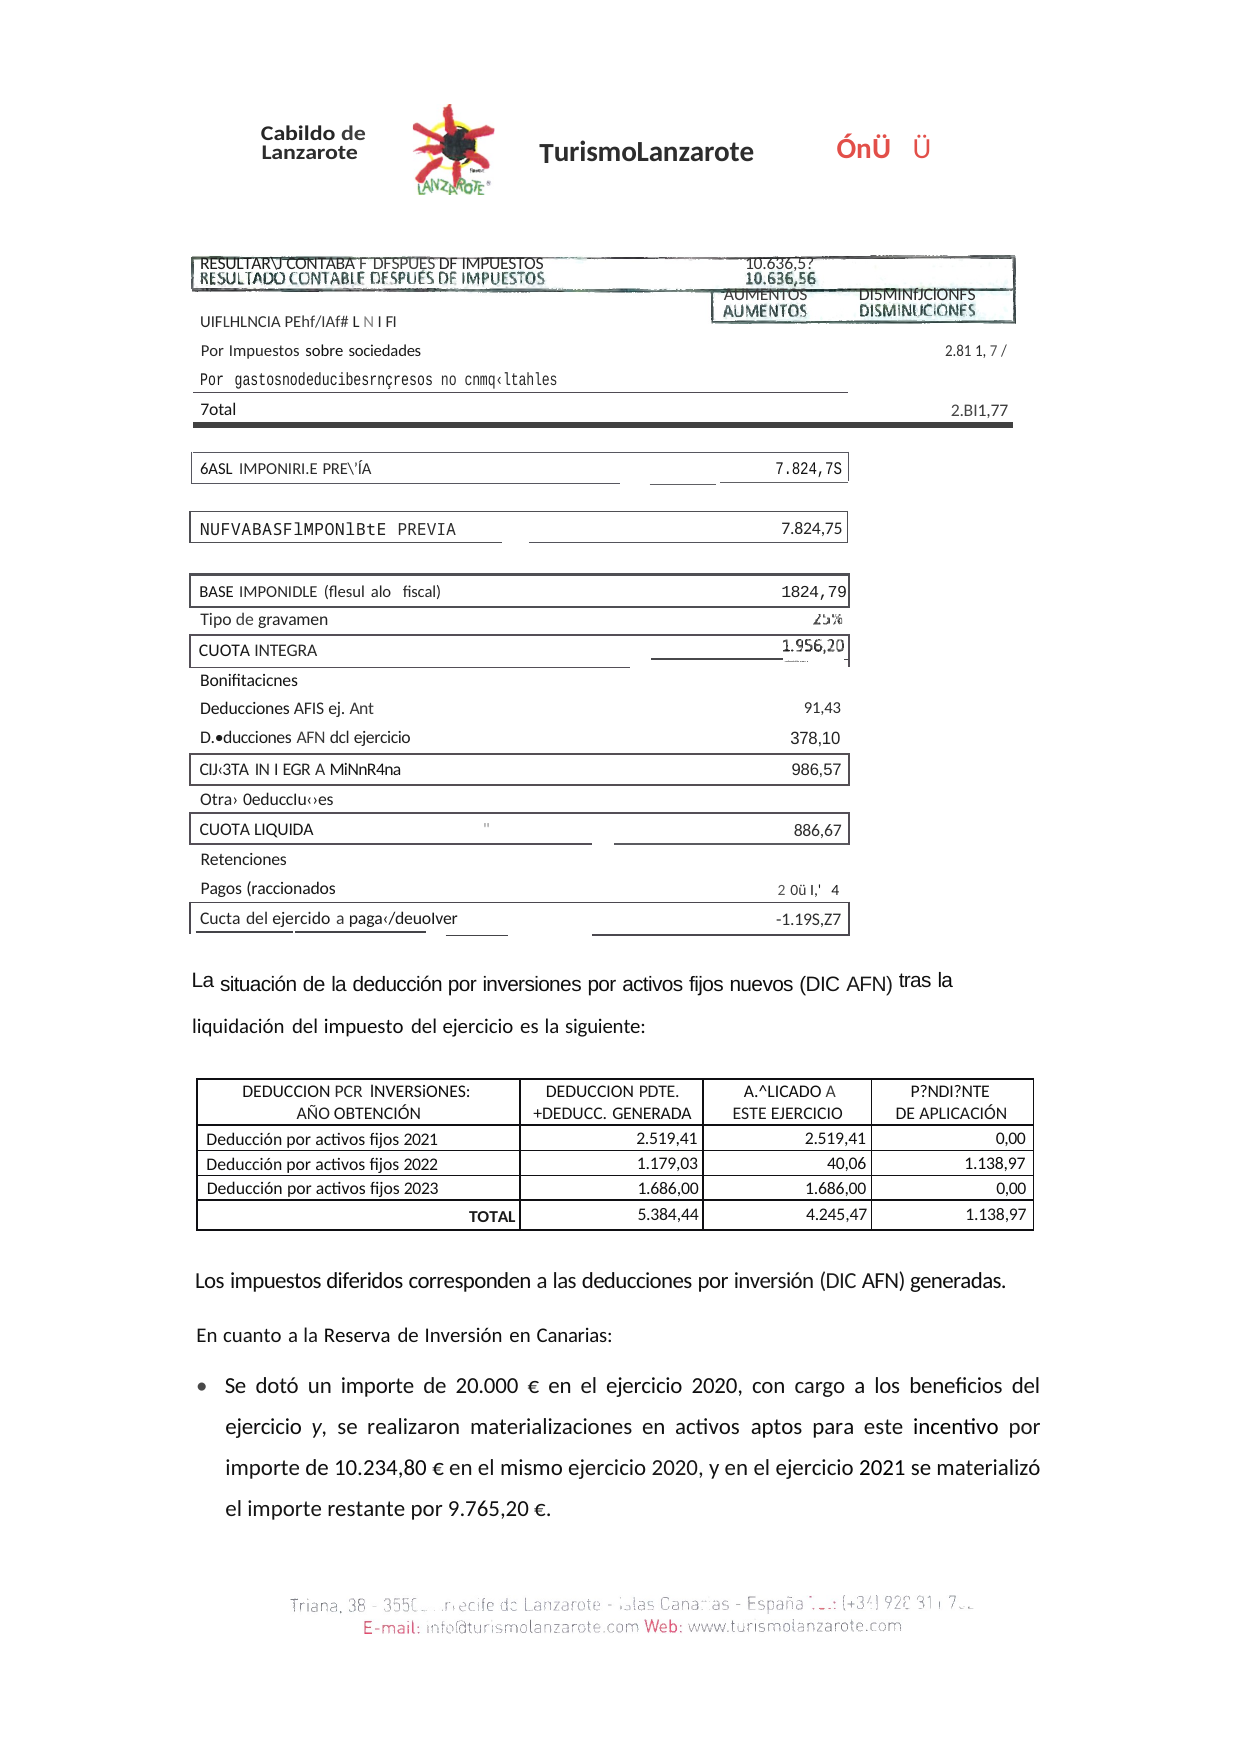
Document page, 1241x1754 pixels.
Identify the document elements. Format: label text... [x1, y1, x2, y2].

table_cell [592, 695, 614, 723]
text Cabildo de Lanzarote [261, 125, 412, 165]
table_cell 7otal [192, 392, 620, 422]
text En cuanto a la Reserva de Inversión en Canarias: [196, 1322, 1196, 1347]
table_cell [614, 608, 630, 634]
table_header [502, 512, 529, 542]
table_cell 2.519,41 [704, 1126, 871, 1150]
table_cell [192, 422, 620, 452]
table_cell [614, 668, 630, 694]
table_cell [649, 786, 849, 812]
table_cell Retenciones Pagos (raccionados [190, 845, 472, 902]
table_cell [472, 903, 592, 934]
table_cell Deducción por activos fijos 2022 [198, 1151, 519, 1174]
table_cell [630, 636, 649, 667]
table_cell 4.245,47 [704, 1201, 871, 1229]
table_cell 40,06 [704, 1151, 871, 1174]
table_cell [614, 786, 630, 812]
picture [783, 638, 844, 662]
table_cell Por Impuestos sobre sociedades Por gastosnodeducibesrnçresos no cnmq‹ltahles [192, 338, 620, 392]
table_cell [472, 786, 592, 812]
table_cell CUOTA LIQUIDA [191, 814, 472, 843]
table_cell [592, 755, 614, 784]
table_cell [592, 903, 614, 934]
table_cell Deducción por activos fijos 2021 [198, 1126, 519, 1150]
table_cell [630, 695, 649, 723]
table_cell Otra› 0educcIu‹›es [190, 786, 472, 812]
table_cell [630, 845, 649, 902]
table_cell [848, 428, 1013, 452]
table_cell [472, 608, 592, 634]
table_cell 7.824,7S [620, 453, 848, 482]
table_cell [472, 636, 592, 667]
table_cell 91,43 [649, 695, 849, 723]
table_cell TOTAL [198, 1201, 519, 1229]
table_cell [630, 667, 649, 694]
table_cell [649, 608, 849, 634]
picture [813, 614, 843, 625]
table_cell [620, 393, 848, 422]
table_cell Deducciones AFIS ej. Ant [190, 695, 472, 723]
table_header A.^LICADO A ESTE EJERCICIO [704, 1080, 871, 1124]
table_cell [620, 338, 848, 392]
table_cell [592, 723, 614, 753]
table_cell [472, 695, 592, 723]
table_header RESULTAR\J CONTABA F DFSPUES DF IMPUESTOS UIFLHLNCIA PEhf/IAf# L N I FI [192, 255, 620, 337]
table_cell [630, 814, 649, 843]
table_cell [614, 636, 630, 667]
table_cell [630, 755, 649, 784]
table_cell [592, 814, 614, 843]
text liquidación del impuesto del ejercicio es la siguiente: [192, 1013, 1196, 1038]
table_cell 378,10 [649, 723, 849, 753]
table_cell 0,00 [872, 1176, 1033, 1199]
table_cell [472, 845, 592, 902]
table_cell [592, 786, 614, 812]
table_cell " [472, 814, 592, 843]
text Los impuestos diferidos corresponden a las deducciones por inversión (DIC AFN) generadas. [195, 1266, 1196, 1294]
table_cell [614, 903, 630, 934]
table_cell [848, 452, 1013, 482]
table_cell CIJ‹3TA IN I EGR A MiNnR4na [191, 755, 472, 784]
table_header 7.824,75 [529, 512, 847, 542]
table_header P?NDI?NTE DE APLICACIÓN [872, 1080, 1033, 1124]
table_cell [472, 755, 592, 784]
table_cell 0,00 [872, 1126, 1033, 1150]
table_cell [472, 668, 592, 694]
table_cell 6ASL IMPONIRI.E PRE\’ÍA [192, 453, 620, 482]
table_cell Tipo de gravamen [190, 608, 472, 634]
table_cell [592, 843, 614, 902]
table_cell [620, 428, 848, 452]
table_cell 2.519,41 [521, 1126, 702, 1150]
table_cell CUOTA INTEGRA [191, 636, 472, 667]
table_cell Deducción por activos fijos 2023 [198, 1176, 519, 1199]
table_cell [630, 786, 649, 812]
table_cell 1.179,03 [521, 1151, 702, 1174]
picture [290, 1595, 974, 1634]
table_cell 1.686,00 [521, 1176, 702, 1199]
table_cell 2.BI1,77 [848, 392, 1013, 422]
picture [412, 104, 495, 195]
table_cell [649, 636, 848, 667]
table_cell 5.384,44 [521, 1201, 702, 1229]
text La situación de la deducción por inversiones por activos fijos nuevos (DIC AFN) tras la [191, 968, 1196, 996]
table_cell [614, 845, 630, 902]
table_header NUFVABASFlMPONlBtE PREVIA [191, 512, 502, 542]
table_cell 1.686,00 [704, 1176, 871, 1199]
table_cell -1.19S,Z7 [649, 903, 848, 934]
list Se dotó un importe de 20.000 € en el ejercicio 2020, con cargo a los beneficios del ejercicio y, se realizaron materializaciones en activos aptos para este incentivo por importe de 10.234,80 € en el mismo ejercicio 2020, y en el ejercicio 2021 se materializó el importe restante por 9.765,20 €. [196, 1371, 1041, 1522]
text TurismoLanzarote ÓnÜ Ü [539, 130, 1196, 170]
table_cell [592, 668, 614, 694]
table_cell [614, 695, 630, 723]
table_cell 1.138,97 [872, 1201, 1033, 1229]
table_header 10.636,5? AUMENTOS [620, 255, 848, 337]
table_cell 1.138,97 [872, 1151, 1033, 1174]
table_cell [472, 723, 592, 753]
table_cell [630, 608, 649, 634]
table_cell [614, 814, 630, 843]
table_header DEDUCCION PDTE. +DEDUCC. GENERADA [521, 1080, 702, 1124]
table_header BASE IMPONIDLE (flesul alo fiscal) 1824,79 [191, 576, 848, 606]
table_header DEDUCCION PCR lNVERSiONES: AÑO OBTENCIÓN [198, 1080, 519, 1124]
table_cell 2.81 1, 7 / [848, 338, 1013, 392]
table_cell Bonifitacicnes [190, 668, 472, 694]
table_cell 2 0ü I,' 4 [649, 845, 849, 902]
table_cell [592, 608, 614, 634]
table_cell [630, 723, 649, 753]
table_cell [614, 755, 630, 784]
table_cell Cucta del ejercido a paga‹/deuoIver [191, 903, 472, 934]
table_cell [649, 667, 849, 694]
table_cell [614, 723, 630, 753]
table_cell 986,57 [649, 755, 848, 784]
table_header DI5MINfJClONFS [848, 255, 1013, 337]
table_cell [630, 903, 649, 934]
table_cell [592, 636, 614, 667]
table_cell D.•ducciones AFN dcl ejercicio [190, 723, 472, 753]
table_cell 886,67 [649, 814, 848, 843]
